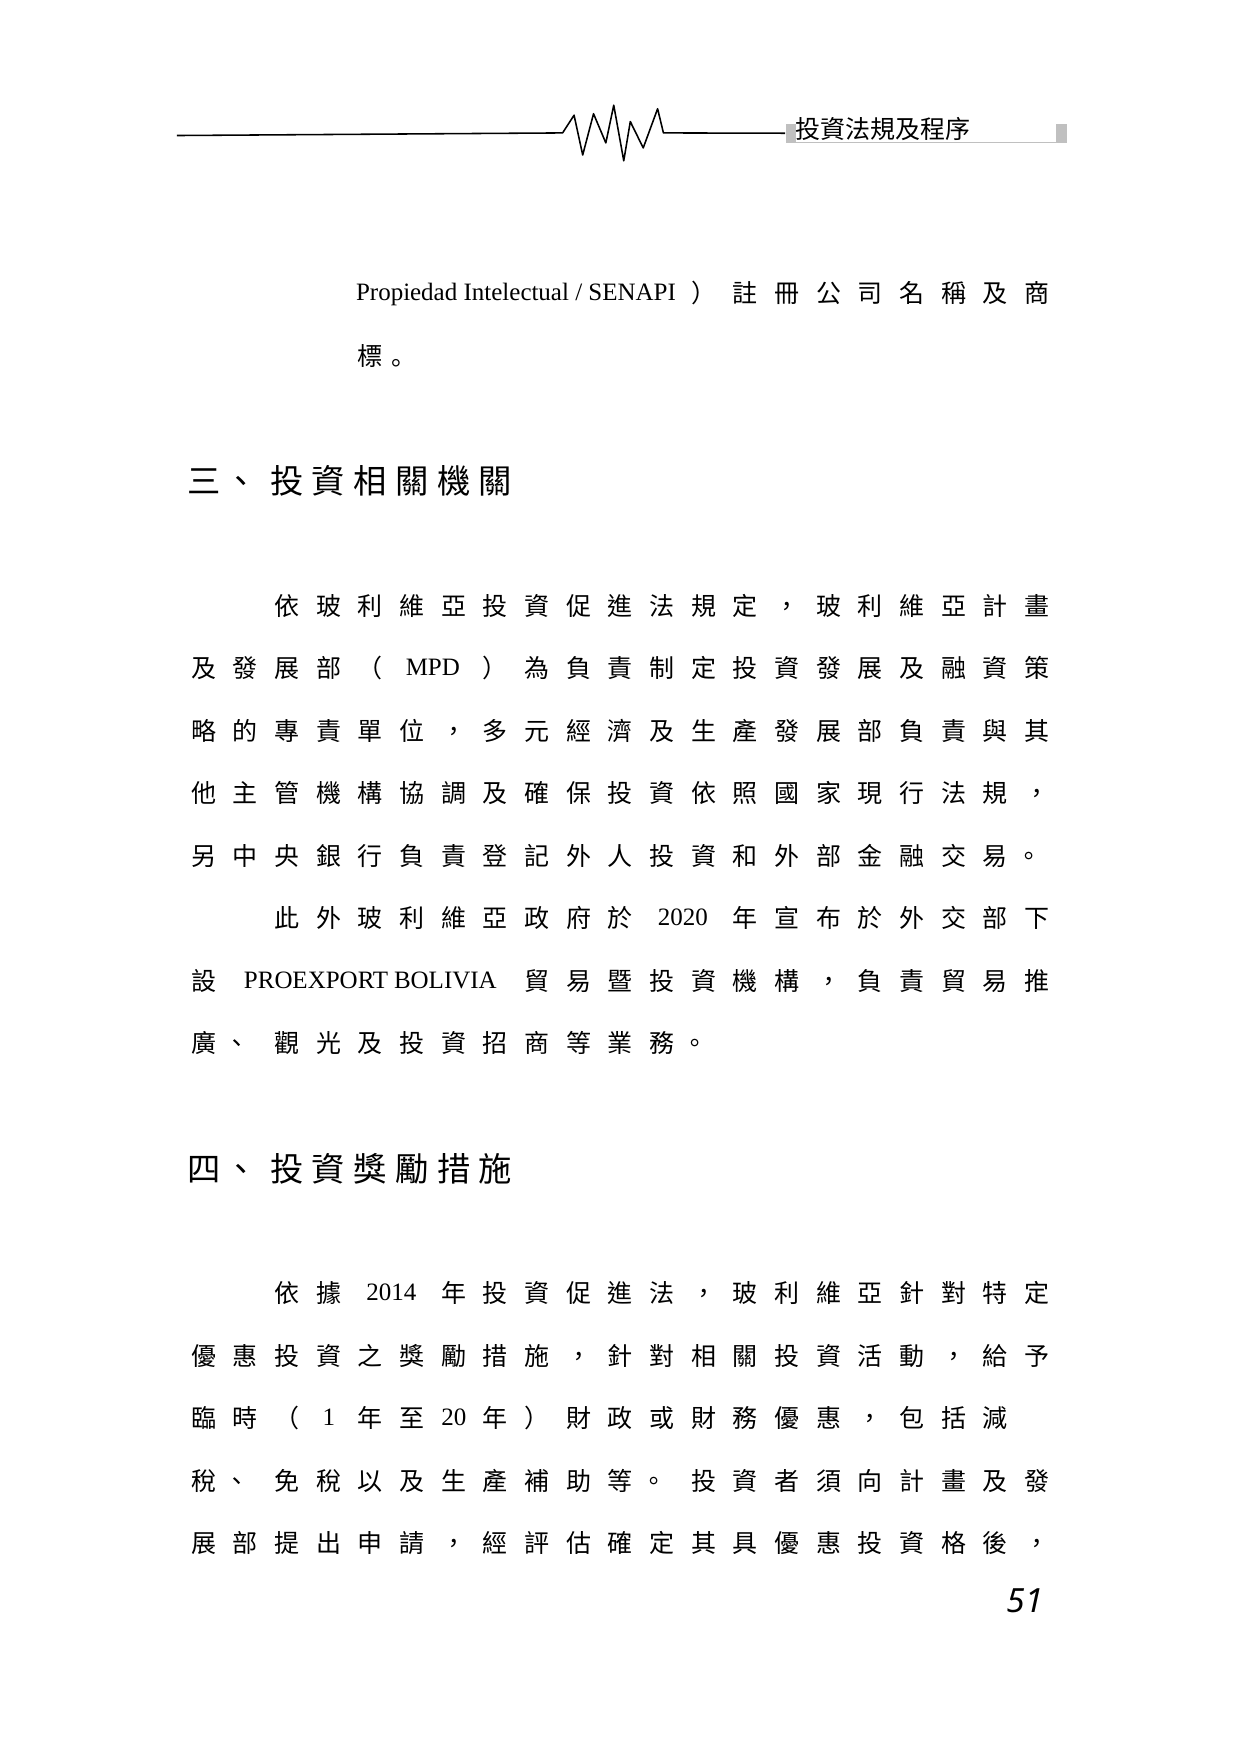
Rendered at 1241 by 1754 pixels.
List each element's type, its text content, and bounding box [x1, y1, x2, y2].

text 依玻利維亞投資促進法規定，玻利維亞計畫及發展部（MPD）為負責制定投資發展及融資策略的專責單位，多元經濟及生產發展部負責與其他主管機構協調及確保投資依照國家現行法規，另中央銀行負責登記外人投資和外部金融交易。 [183, 563, 1058, 875]
text 三、投資相關機關 [183, 438, 1058, 500]
text 四、投資獎勵措施 [183, 1125, 1058, 1188]
text 依據2014年投資促進法，玻利維亞針對特定優惠投資之獎勵措施，針對相關投資活動，給予臨時（1年至20年）財政或財務優惠，包括減稅、免稅以及生產補助等。投資者須向計畫及發展部提出申請，經評估確定其具優惠投資格後， [183, 1250, 1058, 1563]
text Propiedad Intelectual / SENAPI）註冊公司名稱及商標。 [281, 250, 1058, 375]
text 此外玻利維亞政府於2020年宣布於外交部下設PROEXPORT BOLIVIA貿易暨投資機構，負責貿易推廣、觀光及投資招商等業務。 [183, 875, 1058, 1063]
